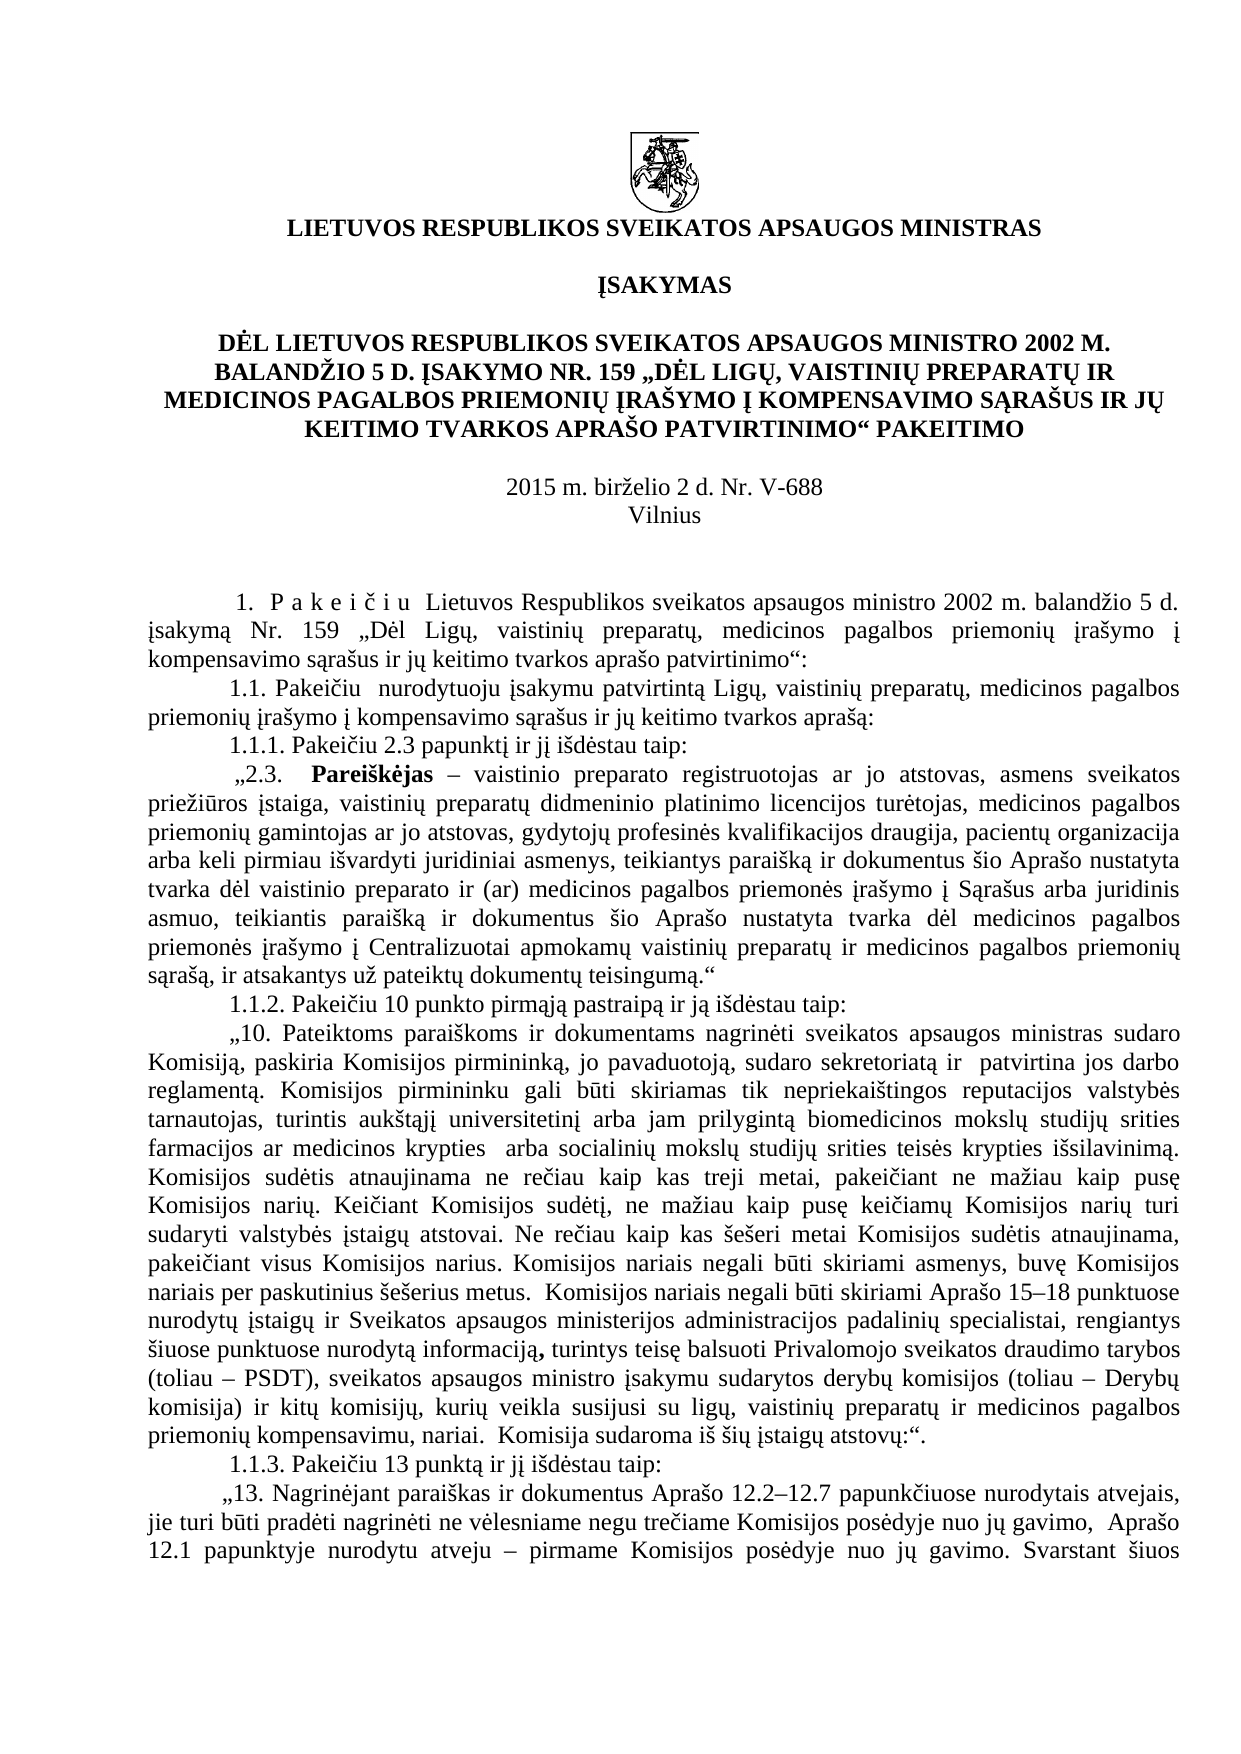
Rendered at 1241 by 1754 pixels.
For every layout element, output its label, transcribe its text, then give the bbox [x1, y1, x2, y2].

text 1.1.2. Pakeičiu 10 punkto pirmąją pastraipą ir ją išdėstau taip: [148, 989, 1181, 1018]
text 1. P a k e i č i u Lietuvos Respublikos sveikatos apsaugos ministro 2002 m. balandžio 5 d. įsakymą Nr. 159 „Dėl Ligų, vaistinių preparatų, medicinos pagalbos priemonių įrašymo į kompensavimo sąrašus ir jų keitimo tvarkos aprašo patvirtinimo“: [148, 587, 1181, 673]
text 1.1.1. Pakeičiu 2.3 papunktį ir jį išdėstau taip: [148, 730, 1181, 759]
text 2015 m. birželio 2 d. Nr. V-688 [148, 472, 1181, 500]
text LIETUVOS RESPUBLIKOS SVEIKATOS APSAUGOS MINISTRAS [148, 213, 1181, 242]
text „13. Nagrinėjant paraiškas ir dokumentus Aprašo 12.2–12.7 papunkčiuose nurodytais atvejais, jie turi būti pradėti nagrinėti ne vėlesniame negu trečiame Komisijos posėdyje nuo jų gavimo, Aprašo 12.1 papunktyje nurodytu atveju – pirmame Komisijos posėdyje nuo jų gavimo. Svarstant šiuos [148, 1478, 1181, 1564]
text „2.3. Pareiškėjas – vaistinio preparato registruotojas ar jo atstovas, asmens sveikatos priežiūros įstaiga, vaistinių preparatų didmeninio platinimo licencijos turėtojas, medicinos pagalbos priemonių gamintojas ar jo atstovas, gydytojų profesinės kvalifikacijos draugija, pacientų organizacija arba keli pirmiau išvardyti juridiniai asmenys, teikiantys paraišką ir dokumentus šio Aprašo nustatyta tvarka dėl vaistinio preparato ir (ar) medicinos pagalbos priemonės įrašymo į Sąrašus arba juridinis asmuo, teikiantis paraišką ir dokumentus šio Aprašo nustatyta tvarka dėl medicinos pagalbos priemonės įrašymo į Centralizuotai apmokamų vaistinių preparatų ir medicinos pagalbos priemonių sąrašą, ir atsakantys už pateiktų dokumentų teisingumą.“ [148, 759, 1181, 989]
text 1.1.3. Pakeičiu 13 punktą ir jį išdėstau taip: [148, 1449, 1181, 1478]
text „10. Pateiktoms paraiškoms ir dokumentams nagrinėti sveikatos apsaugos ministras sudaro Komisiją, paskiria Komisijos pirmininką, jo pavaduotoją, sudaro sekretoriatą ir patvirtina jos darbo reglamentą. Komisijos pirmininku gali būti skiriamas tik nepriekaištingos reputacijos valstybės tarnautojas, turintis aukštąjį universitetinį arba jam prilygintą biomedicinos mokslų studijų srities farmacijos ar medicinos krypties arba socialinių mokslų studijų srities teisės krypties išsilavinimą. Komisijos sudėtis atnaujinama ne rečiau kaip kas treji metai, pakeičiant ne mažiau kaip pusę Komisijos narių. Keičiant Komisijos sudėtį, ne mažiau kaip pusę keičiamų Komisijos narių turi sudaryti valstybės įstaigų atstovai. Ne rečiau kaip kas šešeri metai Komisijos sudėtis atnaujinama, pakeičiant visus Komisijos narius. Komisijos nariais negali būti skiriami asmenys, buvę Komisijos nariais per paskutinius šešerius metus. Komisijos nariais negali būti skiriami Aprašo 15–18 punktuose nurodytų įstaigų ir Sveikatos apsaugos ministerijos administracijos padalinių specialistai, rengiantys šiuose punktuose nurodytą informaciją, turintys teisę balsuoti Privalomojo sveikatos draudimo tarybos (toliau – PSDT), sveikatos apsaugos ministro įsakymu sudarytos derybų komisijos (toliau – Derybų komisija) ir kitų komisijų, kurių veikla susijusi su ligų, vaistinių preparatų ir medicinos pagalbos priemonių kompensavimu, nariai. Komisija sudaroma iš šių įstaigų atstovų:“. [148, 1018, 1181, 1449]
text 1.1. Pakeičiu nurodytuoju įsakymu patvirtintą Ligų, vaistinių preparatų, medicinos pagalbos priemonių įrašymo į kompensavimo sąrašus ir jų keitimo tvarkos aprašą: [148, 673, 1181, 730]
text DĖL LIETUVOS RESPUBLIKOS SVEIKATOS APSAUGOS MINISTRO 2002 M. BALANDŽIO 5 D. ĮSAKYMO NR. 159 „DĖL LIGŲ, VAISTINIŲ PREPARATŲ IR MEDICINOS PAGALBOS PRIEMONIŲ ĮRAŠYMO Į KOMPENSAVIMO SĄRAŠUS IR JŲ KEITIMO TVARKOS APRAŠO PATVIRTINIMO“ PAKEITIMO [148, 328, 1181, 443]
text ĮSAKYMAS [148, 270, 1181, 299]
text Vilnius [148, 500, 1181, 529]
